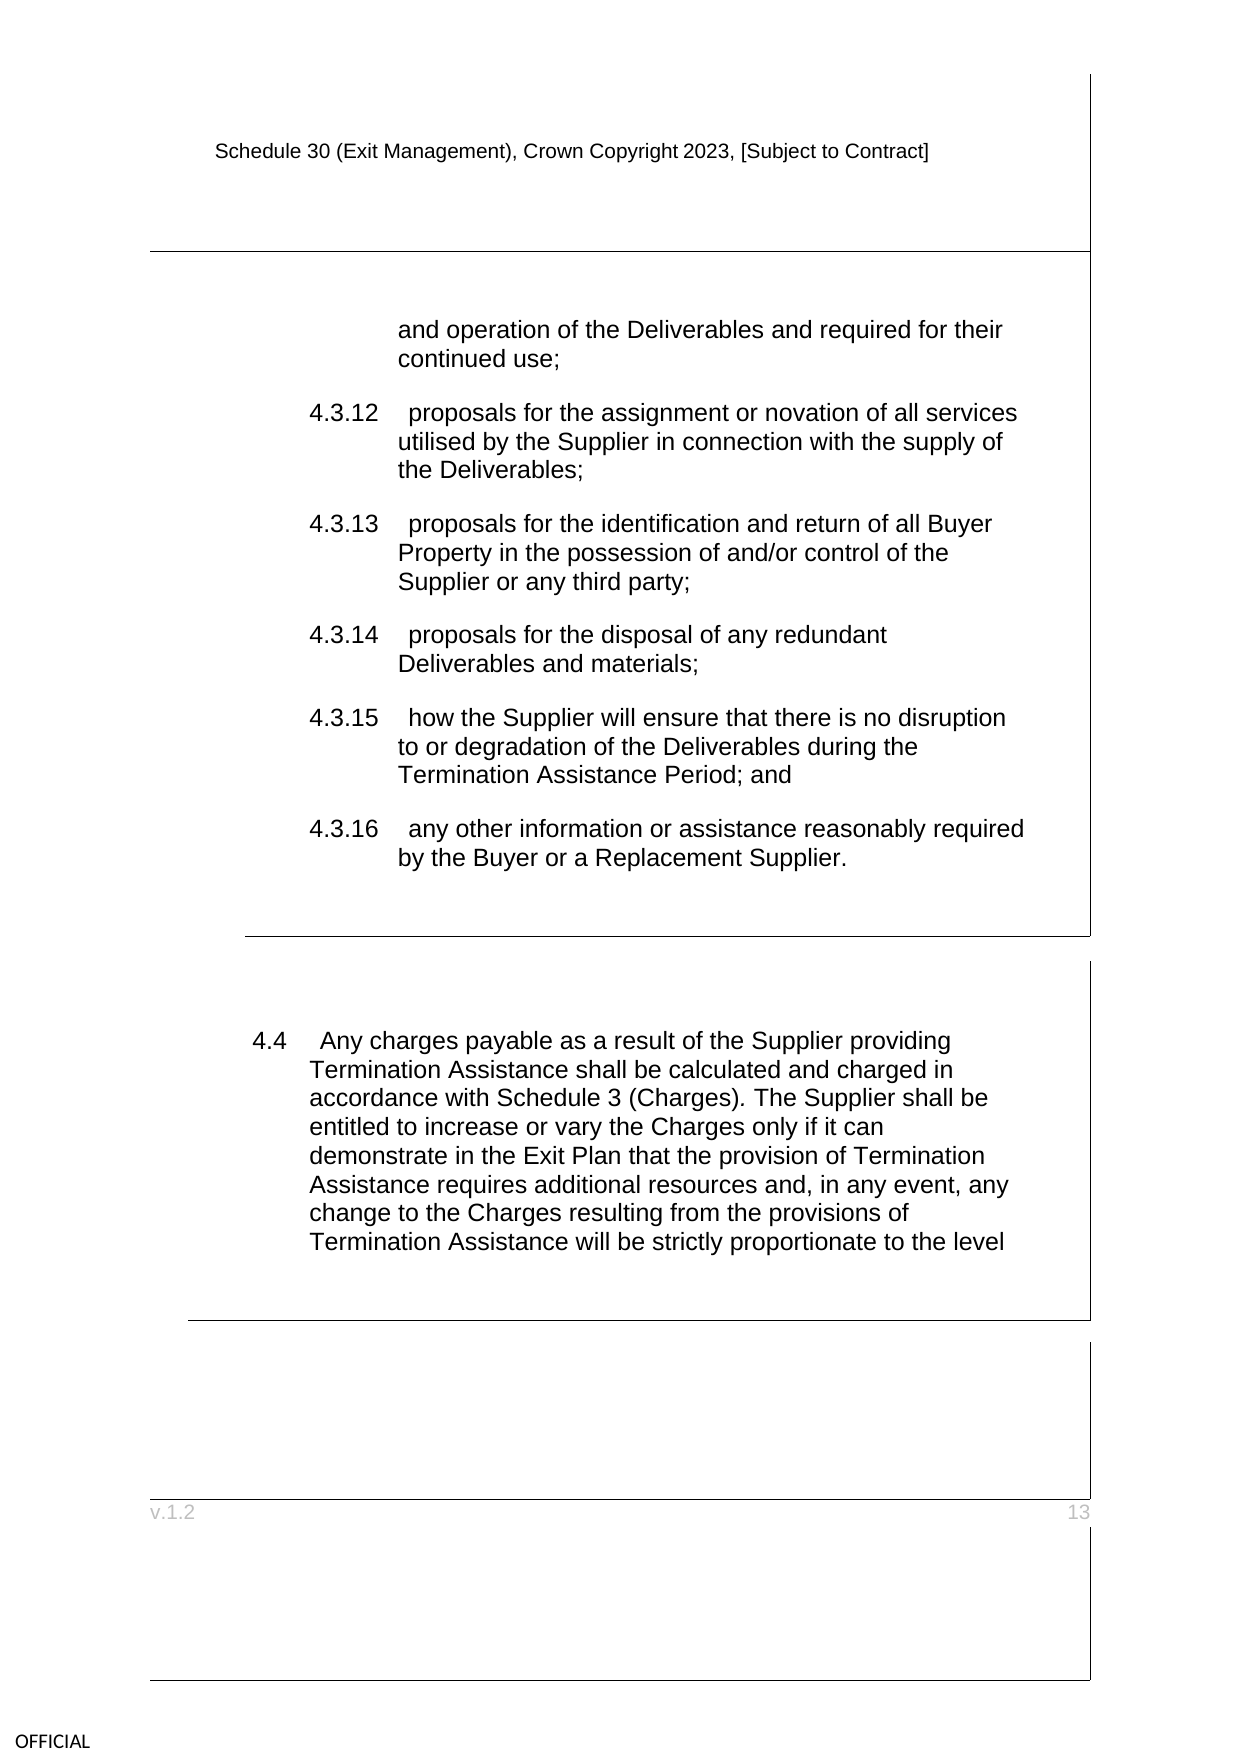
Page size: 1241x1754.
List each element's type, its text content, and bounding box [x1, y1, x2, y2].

list proposals for the disposal of any redundant Deliverables and materials; [244, 556, 1090, 638]
list any other information or assistance reasonably required by the Buyer or a Replacement Supplier. [244, 750, 1090, 936]
list how the Supplier will ensure that there is no disruption to or degradation of the Deliverables during the Termination Assistance Period; and [244, 638, 1090, 750]
list Any charges payable as a result of the Supplier providing Termination Assistance shall be calculated and charged in accordance with Schedule 3 (Charges). The Supplier shall be entitled to increase or vary the Charges only if it can demonstrate in the Exit Plan that the provision of Termination Assistance requires additional resources and, in any event, any change to the Charges resulting from the provisions of Termination Assistance will be strictly proportionate to the level of resources required for the provision of the Termination Assistance Services. [187, 961, 1090, 1321]
list proposals for the assignment or novation of all services utilised by the Supplier in connection with the supply of the Deliverables; [244, 333, 1090, 445]
list proposals for the identification and return of all Buyer Property in the possession of and/or control of the Supplier or any third party; [244, 445, 1090, 556]
list proposals for providing the Buyer or a Replacement Supplier copies of all documentation relating to the use and operation of the Deliverables and required for their continued use; [244, 251, 1090, 333]
